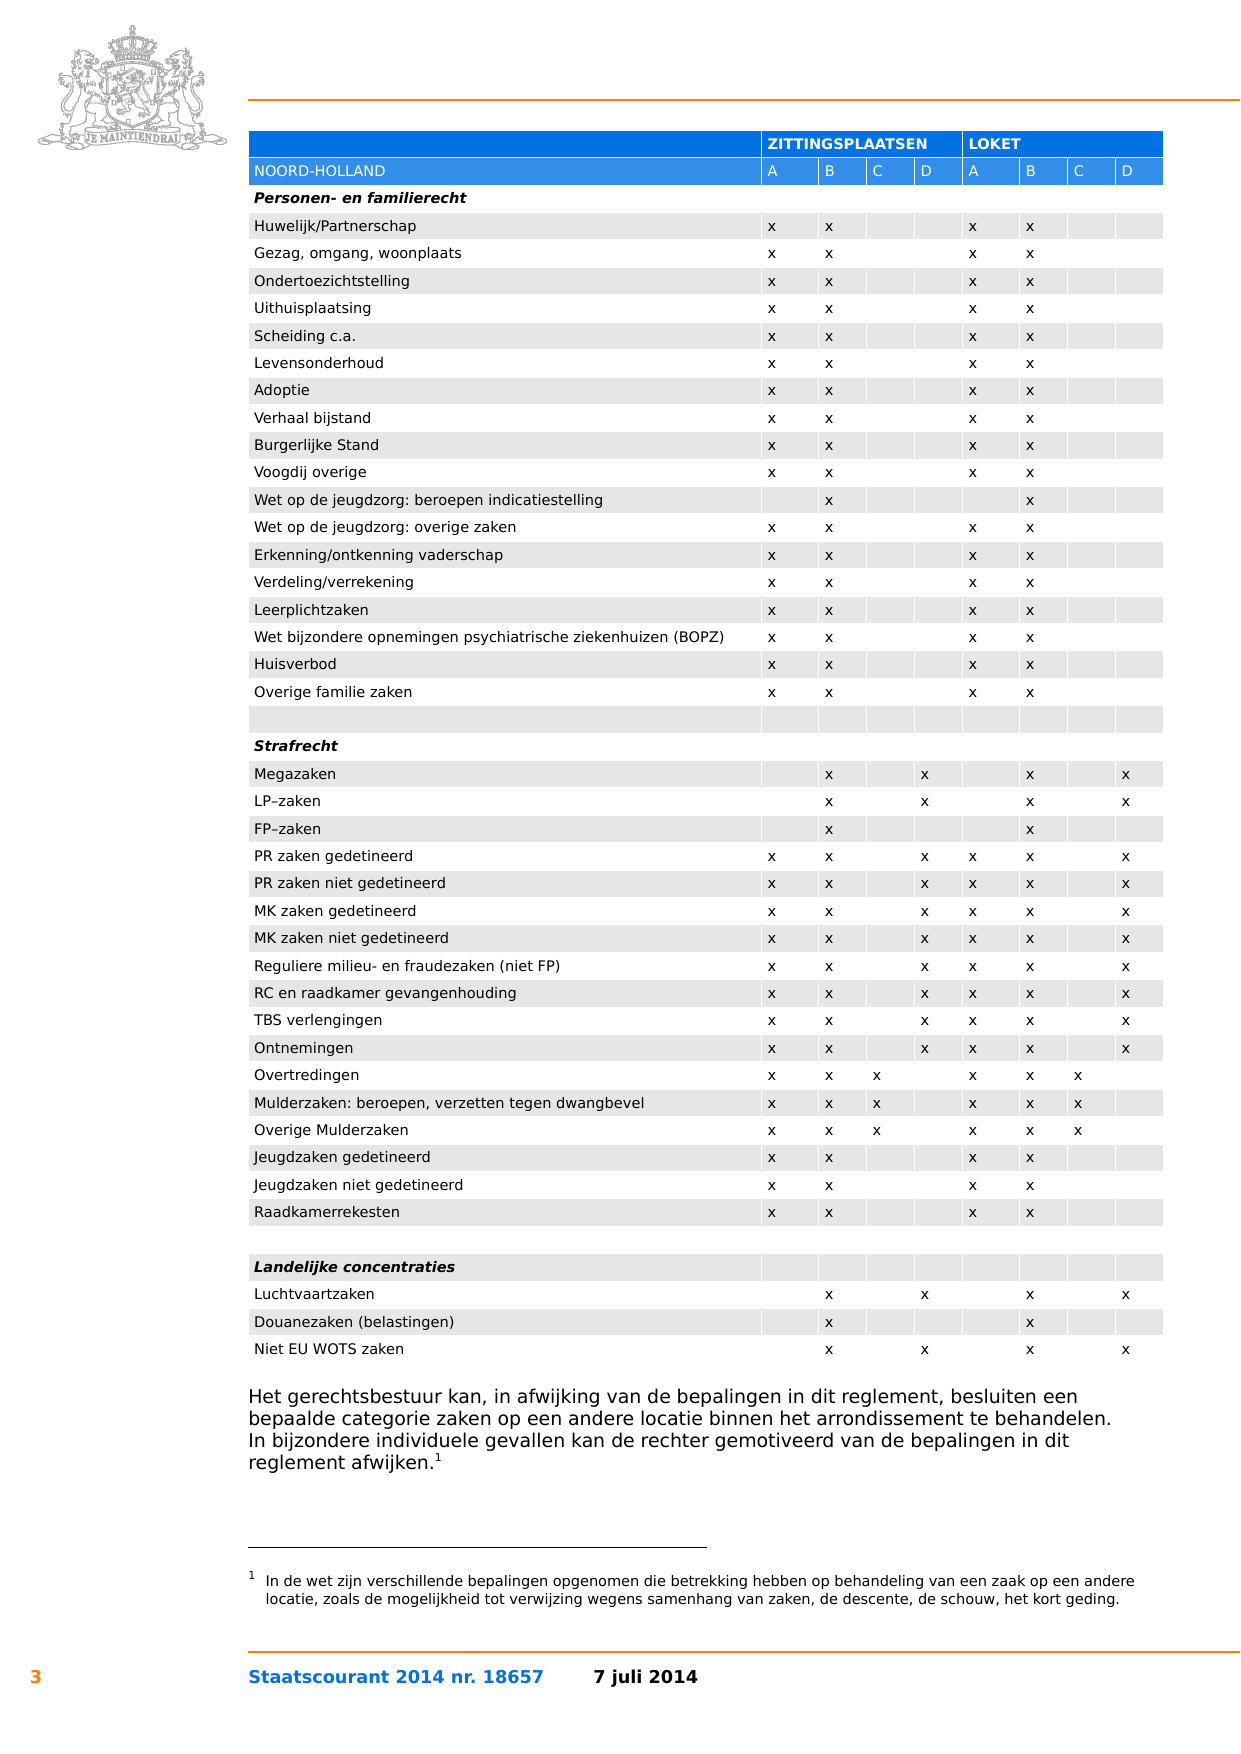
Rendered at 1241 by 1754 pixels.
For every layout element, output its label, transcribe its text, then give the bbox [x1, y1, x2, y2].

table_cell x [1020, 843, 1067, 869]
table_cell [915, 460, 962, 486]
table_cell Overige Mulderzaken [249, 1117, 761, 1143]
table_cell x [819, 1008, 866, 1034]
table_cell x [963, 1063, 1019, 1089]
table_cell [1068, 789, 1115, 815]
table_cell x [1020, 1008, 1067, 1034]
table_cell A [762, 158, 818, 185]
table_cell [963, 734, 1019, 760]
table_header ZITTINGSPLAATSEN [762, 131, 962, 157]
table_cell x [762, 432, 818, 459]
table_cell [1068, 871, 1115, 897]
table_cell Raadkamerrekesten [249, 1199, 761, 1226]
table_cell Wet bijzondere opnemingen psychiatrische ziekenhuizen (BOPZ) [249, 624, 761, 650]
table_cell [867, 1145, 914, 1171]
table_cell x [867, 1090, 914, 1116]
table_cell x [1116, 925, 1163, 952]
table_cell x [819, 1199, 866, 1226]
table_cell x [963, 432, 1019, 459]
table_cell Megazaken [249, 761, 761, 787]
table_cell [963, 761, 1019, 787]
table_cell [963, 1309, 1019, 1335]
table_cell [915, 1309, 962, 1335]
table_cell [249, 706, 761, 733]
table_cell x [1020, 1117, 1067, 1143]
table_cell x [1020, 1145, 1067, 1171]
table_cell x [963, 953, 1019, 979]
table_cell x [1020, 1199, 1067, 1226]
table_cell B [819, 158, 866, 185]
table_cell x [963, 268, 1019, 294]
table_cell [1116, 734, 1163, 760]
table_cell x [915, 843, 962, 869]
table_cell x [1020, 1063, 1067, 1089]
table_cell [963, 816, 1019, 842]
table_cell x [819, 843, 866, 869]
table_cell Reguliere milieu- en fraudezaken (niet FP) [249, 953, 761, 979]
table_cell [915, 734, 962, 760]
table_cell x [1116, 761, 1163, 787]
table_cell x [819, 953, 866, 979]
table_cell [867, 624, 914, 650]
table_cell x [1068, 1090, 1115, 1116]
table_cell x [1116, 789, 1163, 815]
table_cell [1068, 597, 1115, 623]
table_cell [1116, 1172, 1163, 1198]
table_cell x [1020, 350, 1067, 376]
table_cell [867, 925, 914, 952]
table_cell x [819, 651, 866, 678]
table_cell x [1020, 597, 1067, 623]
table_cell x [963, 980, 1019, 1007]
table_cell x [915, 1282, 962, 1308]
table_cell x [1116, 1008, 1163, 1034]
table_cell [915, 651, 962, 678]
table_cell x [963, 515, 1019, 541]
table_cell x [963, 1172, 1019, 1198]
table_cell x [963, 542, 1019, 568]
table_cell PR zaken niet gedetineerd [249, 871, 761, 897]
table_cell x [1020, 323, 1067, 349]
table_cell [867, 1199, 914, 1226]
table_cell [915, 597, 962, 623]
table_cell [867, 1035, 914, 1061]
table_cell x [1116, 898, 1163, 924]
table_cell [1116, 1199, 1163, 1226]
table_cell x [819, 1282, 866, 1308]
table_cell [867, 1172, 914, 1198]
table_cell [867, 542, 914, 568]
table_cell [1116, 816, 1163, 842]
table_cell [1068, 432, 1115, 459]
table_cell x [1020, 460, 1067, 486]
table_cell x [819, 213, 866, 239]
table_cell [762, 1227, 818, 1253]
table_cell [1068, 1008, 1115, 1034]
table_cell x [819, 241, 866, 267]
table_cell x [762, 1090, 818, 1116]
table_cell [762, 1282, 818, 1308]
table_cell [867, 953, 914, 979]
table_cell x [963, 679, 1019, 705]
table_cell x [1020, 569, 1067, 596]
table_cell [1068, 706, 1115, 733]
table_cell x [1020, 1035, 1067, 1061]
table_cell x [762, 925, 818, 952]
table_cell [1116, 241, 1163, 267]
table_cell x [819, 350, 866, 376]
table_cell x [819, 460, 866, 486]
table_cell Huwelijk/Partnerschap [249, 213, 761, 239]
table_cell x [963, 405, 1019, 431]
table_cell Burgerlijke Stand [249, 432, 761, 459]
table_cell [1020, 186, 1067, 212]
table_cell D [1116, 158, 1163, 185]
table_cell [1116, 378, 1163, 404]
table_cell A [963, 158, 1019, 185]
table_cell [1116, 1227, 1163, 1253]
table_cell MK zaken niet gedetineerd [249, 925, 761, 952]
table_cell x [1068, 1117, 1115, 1143]
table_cell [963, 1254, 1019, 1281]
table_cell x [963, 651, 1019, 678]
table_cell [1068, 241, 1115, 267]
table_cell [915, 1199, 962, 1226]
table_cell x [1020, 624, 1067, 650]
table_cell x [762, 1172, 818, 1198]
table_cell [867, 350, 914, 376]
table_cell x [1116, 980, 1163, 1007]
table_cell [867, 323, 914, 349]
table_cell [867, 816, 914, 842]
table_cell x [819, 898, 866, 924]
table_cell [915, 241, 962, 267]
table_cell [867, 432, 914, 459]
table_cell x [762, 898, 818, 924]
table_cell Overige familie zaken [249, 679, 761, 705]
table_cell x [1020, 1090, 1067, 1116]
table_cell [915, 378, 962, 404]
table_cell [762, 1309, 818, 1335]
table_cell [1068, 980, 1115, 1007]
table_cell [1116, 350, 1163, 376]
table_cell x [819, 1063, 866, 1089]
table_cell x [819, 1035, 866, 1061]
table_cell [963, 789, 1019, 815]
table_cell x [915, 898, 962, 924]
table_cell x [762, 350, 818, 376]
table_cell [867, 569, 914, 596]
table_cell [1068, 1199, 1115, 1226]
table_cell [915, 186, 962, 212]
table_cell B [1020, 158, 1067, 185]
table_cell x [963, 1199, 1019, 1226]
table_cell x [819, 816, 866, 842]
table_cell x [963, 624, 1019, 650]
table_cell x [762, 241, 818, 267]
table_cell Adoptie [249, 378, 761, 404]
table_cell [1068, 651, 1115, 678]
table_cell x [867, 1117, 914, 1143]
table_cell x [819, 980, 866, 1007]
table_cell [1116, 268, 1163, 294]
table_cell [1116, 295, 1163, 322]
table_cell x [1020, 1309, 1067, 1335]
table_cell [1116, 597, 1163, 623]
table_cell x [1020, 953, 1067, 979]
table_cell [1068, 323, 1115, 349]
table_cell [1068, 679, 1115, 705]
table_cell [1068, 1309, 1115, 1335]
table_cell x [963, 1117, 1019, 1143]
table_cell [963, 706, 1019, 733]
table_cell x [1020, 213, 1067, 239]
table_cell [915, 432, 962, 459]
table_cell [867, 980, 914, 1007]
table_cell x [915, 925, 962, 952]
table_cell [1116, 1063, 1163, 1089]
table_cell [915, 1172, 962, 1198]
table_cell x [762, 843, 818, 869]
table_cell Ontnemingen [249, 1035, 761, 1061]
table_cell [867, 515, 914, 541]
table_cell FP–zaken [249, 816, 761, 842]
table_cell [867, 241, 914, 267]
table_cell TBS verlengingen [249, 1008, 761, 1034]
table_cell LP–zaken [249, 789, 761, 815]
table_cell x [1020, 268, 1067, 294]
table_cell x [819, 295, 866, 322]
table_cell [915, 323, 962, 349]
table_cell [915, 487, 962, 513]
table_cell x [1020, 980, 1067, 1007]
table_cell x [1116, 1282, 1163, 1308]
table_cell [867, 268, 914, 294]
picture [38, 25, 227, 150]
table_cell [915, 1254, 962, 1281]
table_cell [1116, 569, 1163, 596]
table_cell x [1020, 378, 1067, 404]
table_cell [867, 597, 914, 623]
table_cell [867, 295, 914, 322]
table_cell [1068, 624, 1115, 650]
table_cell [1068, 569, 1115, 596]
table_cell x [1020, 432, 1067, 459]
table_cell x [762, 1035, 818, 1061]
table_cell [1116, 460, 1163, 486]
table_cell [762, 487, 818, 513]
table_cell [819, 186, 866, 212]
table_cell x [1020, 679, 1067, 705]
table_cell [762, 789, 818, 815]
table_cell [1116, 405, 1163, 431]
table_cell x [963, 350, 1019, 376]
table_cell [1068, 487, 1115, 513]
table_cell [819, 706, 866, 733]
table_cell x [915, 789, 962, 815]
table_cell [1116, 542, 1163, 568]
table_cell [915, 569, 962, 596]
table_cell [1068, 350, 1115, 376]
table_cell [867, 213, 914, 239]
table_cell [915, 268, 962, 294]
table_cell [915, 213, 962, 239]
table_cell [1068, 378, 1115, 404]
table_cell [867, 679, 914, 705]
table_cell x [1020, 295, 1067, 322]
table_cell x [819, 1145, 866, 1171]
table_cell x [819, 268, 866, 294]
table_cell [1068, 843, 1115, 869]
table_cell [915, 405, 962, 431]
table_cell x [762, 651, 818, 678]
table_cell [963, 487, 1019, 513]
table_cell x [762, 679, 818, 705]
table_cell x [963, 295, 1019, 322]
table_cell x [963, 213, 1019, 239]
table_cell [1116, 432, 1163, 459]
table_cell [249, 1227, 761, 1253]
table_cell x [819, 487, 866, 513]
table_cell [915, 679, 962, 705]
table_cell x [963, 241, 1019, 267]
table_cell x [1116, 871, 1163, 897]
table_cell x [762, 515, 818, 541]
table_cell x [819, 1336, 866, 1363]
table_cell [819, 734, 866, 760]
table_cell [867, 706, 914, 733]
table_cell x [963, 843, 1019, 869]
text Het gerechtsbestuur kan, in afwijking van de bepalingen in dit reglement, besluiten een bepaalde categorie zaken op een andere locatie binnen het arrondissement te behandelen. [248, 1386, 1163, 1429]
table_cell Overtredingen [249, 1063, 761, 1089]
table_cell x [762, 569, 818, 596]
table_cell [915, 1227, 962, 1253]
table_cell [1020, 734, 1067, 760]
table_cell x [1116, 843, 1163, 869]
table_cell [1068, 953, 1115, 979]
table_cell [915, 350, 962, 376]
table_cell [915, 1145, 962, 1171]
table_cell x [1020, 789, 1067, 815]
table_cell Ondertoezichtstelling [249, 268, 761, 294]
table_cell x [915, 761, 962, 787]
table_cell x [762, 1117, 818, 1143]
table_cell x [819, 679, 866, 705]
table_cell [762, 1254, 818, 1281]
table_cell x [762, 624, 818, 650]
table_cell NOORD-HOLLAND [249, 158, 761, 185]
table_cell x [762, 1199, 818, 1226]
table_cell x [1020, 405, 1067, 431]
table_cell [1116, 1145, 1163, 1171]
table_cell Wet op de jeugdzorg: beroepen indicatiestelling [249, 487, 761, 513]
table_cell x [1020, 651, 1067, 678]
table_cell x [1020, 241, 1067, 267]
table_cell [1068, 1172, 1115, 1198]
table_cell x [1020, 925, 1067, 952]
table_cell C [867, 158, 914, 185]
table_cell [867, 761, 914, 787]
table_cell [1068, 734, 1115, 760]
table_cell [1116, 515, 1163, 541]
table_cell [1020, 1227, 1067, 1253]
table_cell x [1116, 953, 1163, 979]
table_cell [867, 1254, 914, 1281]
table_cell [915, 816, 962, 842]
table_cell x [1020, 1172, 1067, 1198]
table_cell [1116, 651, 1163, 678]
table_cell Landelijke concentraties [249, 1254, 761, 1281]
table_cell x [762, 980, 818, 1007]
table_cell [963, 1227, 1019, 1253]
table_cell Jeugdzaken gedetineerd [249, 1145, 761, 1171]
table_cell x [762, 542, 818, 568]
table_cell Verdeling/verrekening [249, 569, 761, 596]
table_cell [867, 1336, 914, 1363]
table_cell x [963, 1035, 1019, 1061]
table_cell [963, 1282, 1019, 1308]
table_cell [1020, 706, 1067, 733]
table_cell [867, 186, 914, 212]
table_cell Erkenning/ontkenning vaderschap [249, 542, 761, 568]
table_cell x [1020, 515, 1067, 541]
table_cell C [1068, 158, 1115, 185]
table_cell x [762, 378, 818, 404]
table_cell x [762, 295, 818, 322]
table_cell [867, 871, 914, 897]
table_cell x [819, 925, 866, 952]
table_cell [1116, 213, 1163, 239]
table_cell x [819, 1309, 866, 1335]
table_cell Jeugdzaken niet gedetineerd [249, 1172, 761, 1198]
table_cell [1116, 624, 1163, 650]
table_cell [963, 1336, 1019, 1363]
table_cell x [762, 323, 818, 349]
table_cell x [1020, 761, 1067, 787]
table_cell x [1020, 1336, 1067, 1363]
table_cell [867, 378, 914, 404]
table_cell x [819, 542, 866, 568]
table_cell [867, 460, 914, 486]
table_cell x [762, 597, 818, 623]
table_cell x [762, 405, 818, 431]
table_cell Personen- en familierecht [249, 186, 761, 212]
table_cell x [819, 515, 866, 541]
table_cell [1068, 1227, 1115, 1253]
table_cell [762, 816, 818, 842]
table_cell x [915, 871, 962, 897]
table_cell [1116, 1090, 1163, 1116]
table_cell [867, 843, 914, 869]
table_cell [867, 651, 914, 678]
table_cell x [915, 1035, 962, 1061]
table_cell [1068, 515, 1115, 541]
table_cell [1068, 1254, 1115, 1281]
table_cell [1068, 1035, 1115, 1061]
table_cell x [963, 323, 1019, 349]
table_cell x [1116, 1035, 1163, 1061]
table_cell x [819, 405, 866, 431]
table_cell x [1116, 1336, 1163, 1363]
table_cell [867, 789, 914, 815]
table_cell x [963, 871, 1019, 897]
table_cell D [915, 158, 962, 185]
table_cell MK zaken gedetineerd [249, 898, 761, 924]
table_cell Verhaal bijstand [249, 405, 761, 431]
table_cell [762, 186, 818, 212]
table_cell [915, 624, 962, 650]
table_cell [915, 515, 962, 541]
table_cell [1116, 1117, 1163, 1143]
table_cell [1116, 679, 1163, 705]
table_cell Uithuisplaatsing [249, 295, 761, 322]
table_cell Niet EU WOTS zaken [249, 1336, 761, 1363]
table_cell RC en raadkamer gevangenhouding [249, 980, 761, 1007]
table_cell x [963, 1090, 1019, 1116]
table_cell x [915, 953, 962, 979]
table_cell x [1020, 542, 1067, 568]
table_cell x [819, 1117, 866, 1143]
table_cell [1068, 761, 1115, 787]
table_cell x [1020, 898, 1067, 924]
table_cell x [1068, 1063, 1115, 1089]
table_cell [1116, 706, 1163, 733]
table_cell [867, 1008, 914, 1034]
table_cell x [1020, 871, 1067, 897]
table_cell Huisverbod [249, 651, 761, 678]
table_cell [1068, 268, 1115, 294]
table_cell [1068, 898, 1115, 924]
table_cell [915, 542, 962, 568]
table_cell Strafrecht [249, 734, 761, 760]
table_cell x [819, 789, 866, 815]
table_cell [1068, 1282, 1115, 1308]
table_cell [1068, 295, 1115, 322]
table_cell Voogdij overige [249, 460, 761, 486]
table_cell x [963, 1145, 1019, 1171]
table_cell x [819, 323, 866, 349]
table_cell [762, 706, 818, 733]
table_cell x [1020, 487, 1067, 513]
table_cell [1068, 542, 1115, 568]
table_cell x [867, 1063, 914, 1089]
table_cell [1068, 213, 1115, 239]
table_header LOKET [963, 131, 1163, 157]
table_cell x [762, 953, 818, 979]
table_cell [1068, 925, 1115, 952]
table_cell [1116, 1254, 1163, 1281]
table_cell x [915, 1008, 962, 1034]
table_cell [963, 186, 1019, 212]
table_cell [867, 1309, 914, 1335]
table_header [249, 131, 761, 157]
table_cell x [963, 597, 1019, 623]
table_cell x [762, 871, 818, 897]
table_cell Luchtvaartzaken [249, 1282, 761, 1308]
text In de wet zijn verschillende bepalingen opgenomen die betrekking hebben op behandeling van een zaak op een andere locatie, zoals de mogelijkheid tot verwijzing wegens samenhang van zaken, de descente, de schouw, het kort geding. [248, 1569, 1163, 1608]
table_cell x [963, 1008, 1019, 1034]
table_cell [1068, 460, 1115, 486]
table_cell [819, 1227, 866, 1253]
table_cell Gezag, omgang, woonplaats [249, 241, 761, 267]
table_cell [867, 405, 914, 431]
table_cell x [762, 1008, 818, 1034]
table_cell x [819, 378, 866, 404]
table_cell Scheiding c.a. [249, 323, 761, 349]
table_cell x [963, 569, 1019, 596]
table_cell x [963, 898, 1019, 924]
table_cell Wet op de jeugdzorg: overige zaken [249, 515, 761, 541]
table_cell x [819, 1090, 866, 1116]
table_cell [915, 706, 962, 733]
table_cell Levensonderhoud [249, 350, 761, 376]
table_cell x [963, 925, 1019, 952]
table_cell Douanezaken (belastingen) [249, 1309, 761, 1335]
table_cell Leerplichtzaken [249, 597, 761, 623]
table_cell [867, 487, 914, 513]
table_cell [915, 1063, 962, 1089]
table_cell [1068, 405, 1115, 431]
table_cell [762, 1336, 818, 1363]
table_cell x [762, 268, 818, 294]
table_cell x [762, 213, 818, 239]
table_cell [819, 1254, 866, 1281]
table_cell [1116, 186, 1163, 212]
table_cell [1068, 1336, 1115, 1363]
table_cell x [819, 569, 866, 596]
table_cell [867, 1227, 914, 1253]
table_cell [1116, 1309, 1163, 1335]
table_cell PR zaken gedetineerd [249, 843, 761, 869]
table_cell x [762, 460, 818, 486]
table_cell [762, 761, 818, 787]
table_cell [915, 1090, 962, 1116]
table_cell x [1020, 1282, 1067, 1308]
table_cell x [819, 624, 866, 650]
table_cell [762, 734, 818, 760]
table_cell [867, 1282, 914, 1308]
table_cell Mulderzaken: beroepen, verzetten tegen dwangbevel [249, 1090, 761, 1116]
text In bijzondere individuele gevallen kan de rechter gemotiveerd van de bepalingen in dit reglement afwijken. [248, 1429, 1163, 1473]
table_cell [1116, 323, 1163, 349]
table_cell x [819, 597, 866, 623]
table_cell x [819, 871, 866, 897]
table_cell x [819, 761, 866, 787]
table_cell [1068, 816, 1115, 842]
table_cell x [762, 1145, 818, 1171]
table_cell x [963, 460, 1019, 486]
table_cell [867, 898, 914, 924]
table_cell [915, 1117, 962, 1143]
table_cell x [762, 1063, 818, 1089]
table_cell x [819, 432, 866, 459]
table_cell [1068, 1145, 1115, 1171]
table_cell x [1020, 816, 1067, 842]
table_cell x [963, 378, 1019, 404]
table_cell [1068, 186, 1115, 212]
table_cell [867, 734, 914, 760]
table_cell [1116, 487, 1163, 513]
table_cell x [915, 1336, 962, 1363]
table_cell x [915, 980, 962, 1007]
table_cell [915, 295, 962, 322]
table_cell x [819, 1172, 866, 1198]
table_cell [1020, 1254, 1067, 1281]
